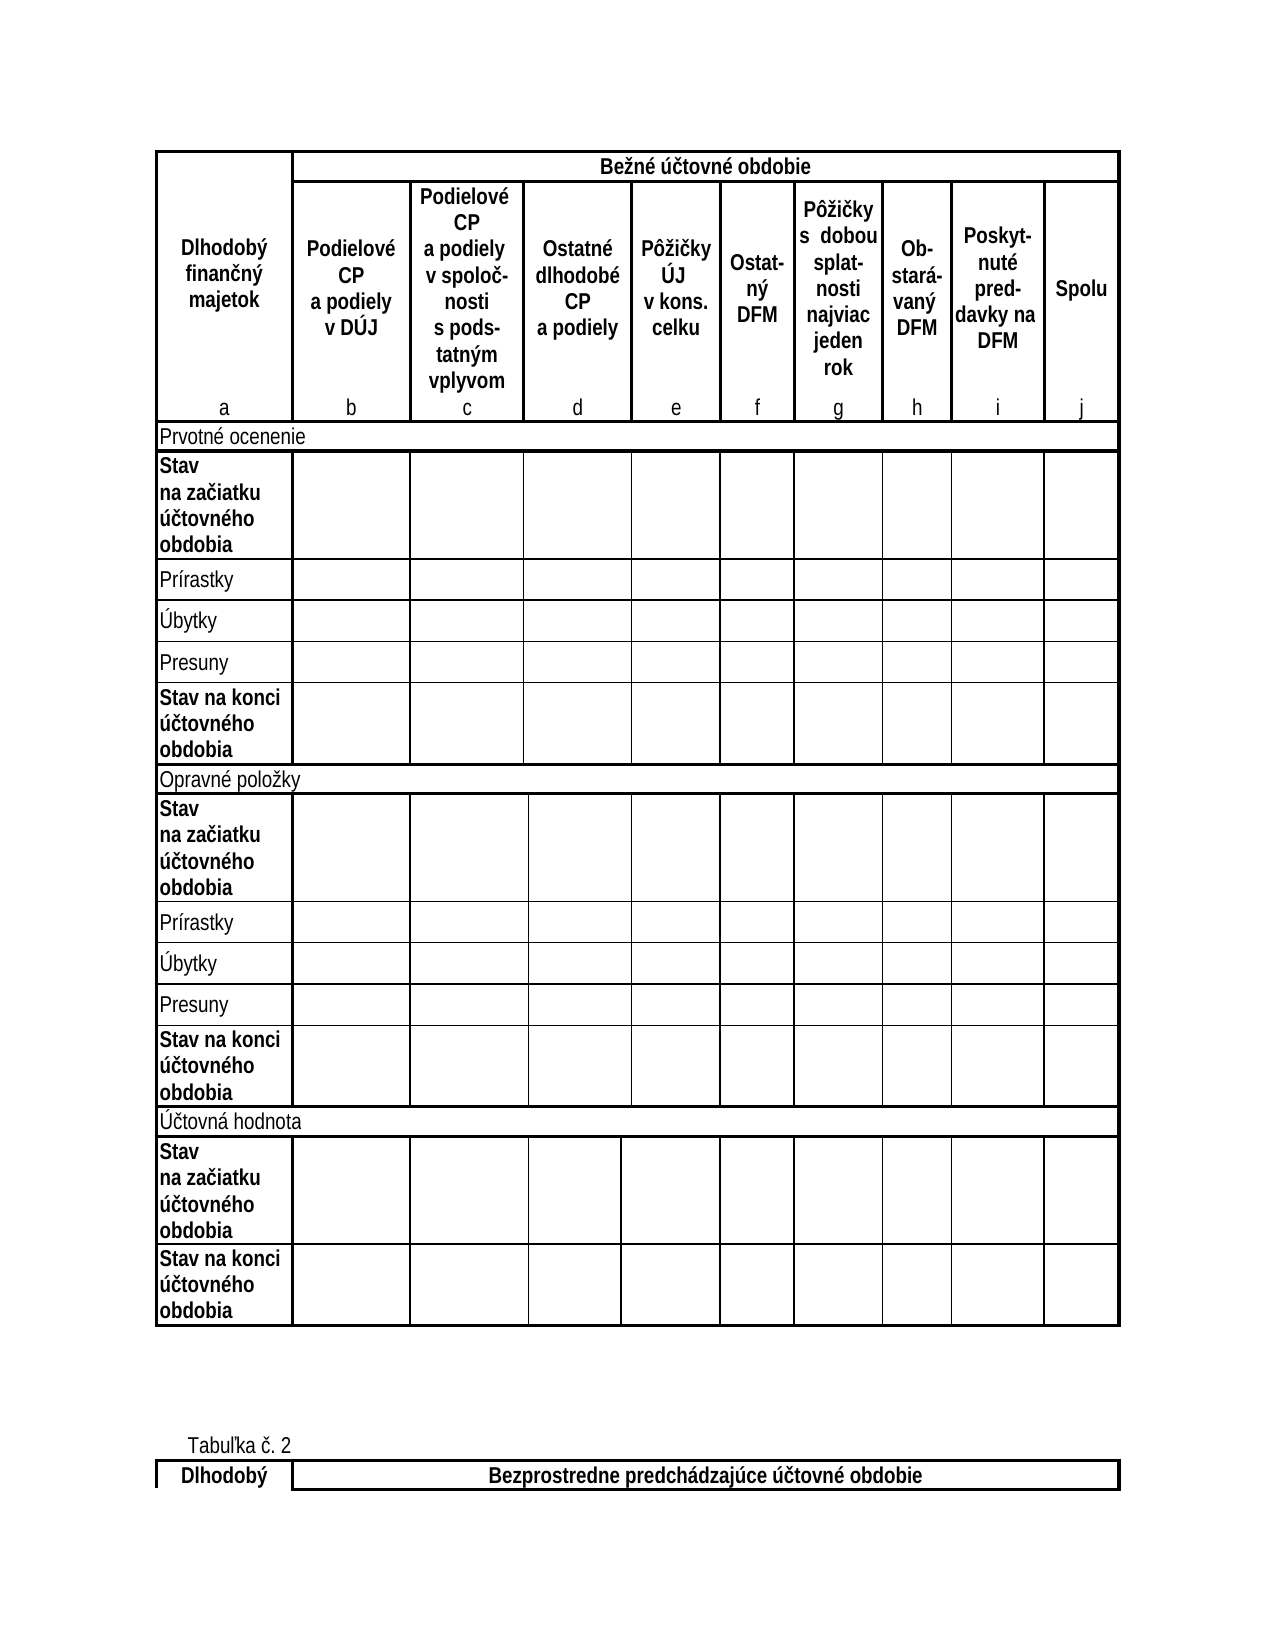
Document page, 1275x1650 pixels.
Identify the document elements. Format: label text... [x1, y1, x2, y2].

table_cell [529, 902, 631, 942]
table_cell [1045, 642, 1117, 682]
table_cell [952, 1245, 1043, 1324]
table_cell [622, 1245, 719, 1324]
table_cell [721, 642, 793, 682]
table_cell Podielové CP a podiely v spoloč-nosti s pods-tatným vplyvom [412, 183, 522, 393]
table_cell [529, 795, 631, 901]
table_cell [795, 601, 882, 641]
table_cell [952, 1138, 1043, 1243]
table_cell [883, 601, 951, 641]
table_cell [952, 642, 1043, 682]
table_cell [795, 1245, 882, 1324]
table_cell [883, 1026, 951, 1105]
table_cell c [412, 394, 522, 420]
table_cell a [158, 394, 291, 420]
table_cell [529, 1138, 620, 1243]
table_cell Spolu [1046, 183, 1117, 393]
text Tabuľka č. 2 [187, 1432, 1087, 1459]
table_cell i [953, 394, 1043, 420]
table_cell [411, 1026, 528, 1105]
table_cell [1045, 943, 1117, 983]
table_cell [294, 1245, 409, 1324]
table_cell [952, 453, 1043, 558]
table_cell Stav na začiatku účtovného obdobia [158, 453, 291, 558]
table_cell [795, 795, 882, 901]
table_cell [721, 1138, 793, 1243]
table_cell [721, 601, 793, 641]
table_cell [411, 985, 528, 1024]
table_cell [411, 795, 528, 901]
table_cell [952, 1026, 1043, 1105]
table_cell [632, 795, 719, 901]
table_cell [1045, 1026, 1117, 1105]
table_cell [952, 560, 1043, 599]
table_cell [632, 943, 719, 983]
table_cell [411, 683, 523, 762]
table_cell [1045, 1245, 1117, 1324]
table_cell [883, 683, 951, 762]
table_cell [1045, 683, 1117, 762]
table_cell Poskyt-nuté pred-davky na DFM [953, 183, 1043, 393]
table_cell [632, 683, 719, 762]
table_cell Úbytky [158, 601, 291, 641]
table_cell [294, 560, 409, 599]
table_cell [883, 902, 951, 942]
table_cell [294, 601, 409, 641]
table_cell [524, 560, 631, 599]
table_cell Ostat-ný DFM [722, 183, 793, 393]
table_cell Ob-stará-vaný DFM [884, 183, 950, 393]
table_cell [795, 683, 882, 762]
table_cell e [633, 394, 719, 420]
table_cell [721, 1245, 793, 1324]
table_cell [632, 1026, 719, 1105]
table_cell [632, 642, 719, 682]
table_header Dlhodobý [158, 1462, 291, 1488]
table_cell [795, 985, 882, 1024]
table_cell [1045, 1138, 1117, 1243]
table_cell Presuny [158, 642, 291, 682]
table_cell [883, 795, 951, 901]
table_cell [632, 560, 719, 599]
table_cell [883, 1138, 951, 1243]
table_cell Pôžičky s dobou splat-nosti najviac jeden rok [796, 183, 881, 393]
table_cell [411, 943, 528, 983]
table_cell Opravné položky [158, 766, 1117, 792]
table_cell [411, 1138, 528, 1243]
table_cell [795, 902, 882, 942]
table_cell [721, 795, 793, 901]
table_cell [883, 560, 951, 599]
table_cell [883, 453, 951, 558]
table_cell [1045, 560, 1117, 599]
table_cell [952, 985, 1043, 1024]
table_cell [411, 902, 528, 942]
table_cell [795, 1026, 882, 1105]
table_cell [294, 943, 409, 983]
table_cell g [796, 394, 881, 420]
table_cell [632, 601, 719, 641]
table_cell [294, 642, 409, 682]
table_header Bežné účtovné obdobie [294, 153, 1117, 179]
table_cell [632, 985, 719, 1024]
table_cell Ostatné dlhodobé CP a podiely [525, 183, 630, 393]
table_cell [883, 1245, 951, 1324]
table_cell [952, 683, 1043, 762]
table_cell Stav na konci účtovného obdobia [158, 1245, 291, 1324]
table_cell [795, 642, 882, 682]
table_cell f [722, 394, 793, 420]
table_cell [524, 683, 631, 762]
table_cell [529, 1245, 620, 1324]
table_cell [294, 902, 409, 942]
table_header Bezprostredne predchádzajúce účtovné obdobie [294, 1462, 1117, 1488]
table_cell Presuny [158, 985, 291, 1024]
table_cell h [884, 394, 950, 420]
table_cell [952, 943, 1043, 983]
table_cell [411, 601, 523, 641]
table_cell [632, 453, 719, 558]
table_cell [795, 943, 882, 983]
table_cell Prírastky [158, 902, 291, 942]
table_cell [1045, 453, 1117, 558]
table_cell [294, 1138, 409, 1243]
table_cell [294, 985, 409, 1024]
table_cell [795, 1138, 882, 1243]
table_cell [952, 902, 1043, 942]
table_cell Prvotné ocenenie [158, 423, 1117, 449]
table_cell [883, 943, 951, 983]
table_cell [952, 795, 1043, 901]
table_header Dlhodobý finančný majetok [158, 153, 291, 393]
table_cell Účtovná hodnota [158, 1108, 1117, 1135]
table_cell [529, 1026, 631, 1105]
table_cell [721, 985, 793, 1024]
table_cell Prírastky [158, 560, 291, 599]
table_cell [1045, 601, 1117, 641]
table_cell [294, 453, 409, 558]
table_cell [1045, 985, 1117, 1024]
table_cell Pôžičky ÚJ v kons. celku [633, 183, 719, 393]
table_cell Stav na konci účtovného obdobia [158, 683, 291, 762]
table_cell [721, 943, 793, 983]
table_cell [721, 560, 793, 599]
table_cell [294, 795, 409, 901]
table_cell [952, 601, 1043, 641]
table_cell [721, 683, 793, 762]
table_cell [524, 453, 631, 558]
table_cell [883, 985, 951, 1024]
table_cell [721, 902, 793, 942]
table_cell Podielové CP a podiely v DÚJ [294, 183, 409, 393]
table_cell [632, 902, 719, 942]
table_cell [524, 601, 631, 641]
table_cell [795, 453, 882, 558]
table_cell [622, 1138, 719, 1243]
table_cell [721, 453, 793, 558]
table_cell [1045, 795, 1117, 901]
table_cell [529, 943, 631, 983]
table_cell [524, 642, 631, 682]
table_cell [883, 642, 951, 682]
table_cell Stav na začiatku účtovného obdobia [158, 1138, 291, 1243]
table_cell b [294, 394, 409, 420]
table_cell Stav na konci účtovného obdobia [158, 1026, 291, 1105]
table_cell Stav na začiatku účtovného obdobia [158, 795, 291, 901]
table_cell [411, 642, 523, 682]
table_cell [721, 1026, 793, 1105]
table_cell j [1046, 394, 1117, 420]
table_cell Úbytky [158, 943, 291, 983]
table_cell [529, 985, 631, 1024]
table_cell [411, 1245, 528, 1324]
table_cell [294, 683, 409, 762]
table_cell [411, 453, 523, 558]
table_cell [795, 560, 882, 599]
table_cell d [525, 394, 630, 420]
table_cell [1045, 902, 1117, 942]
table_cell [294, 1026, 409, 1105]
table_cell [411, 560, 523, 599]
